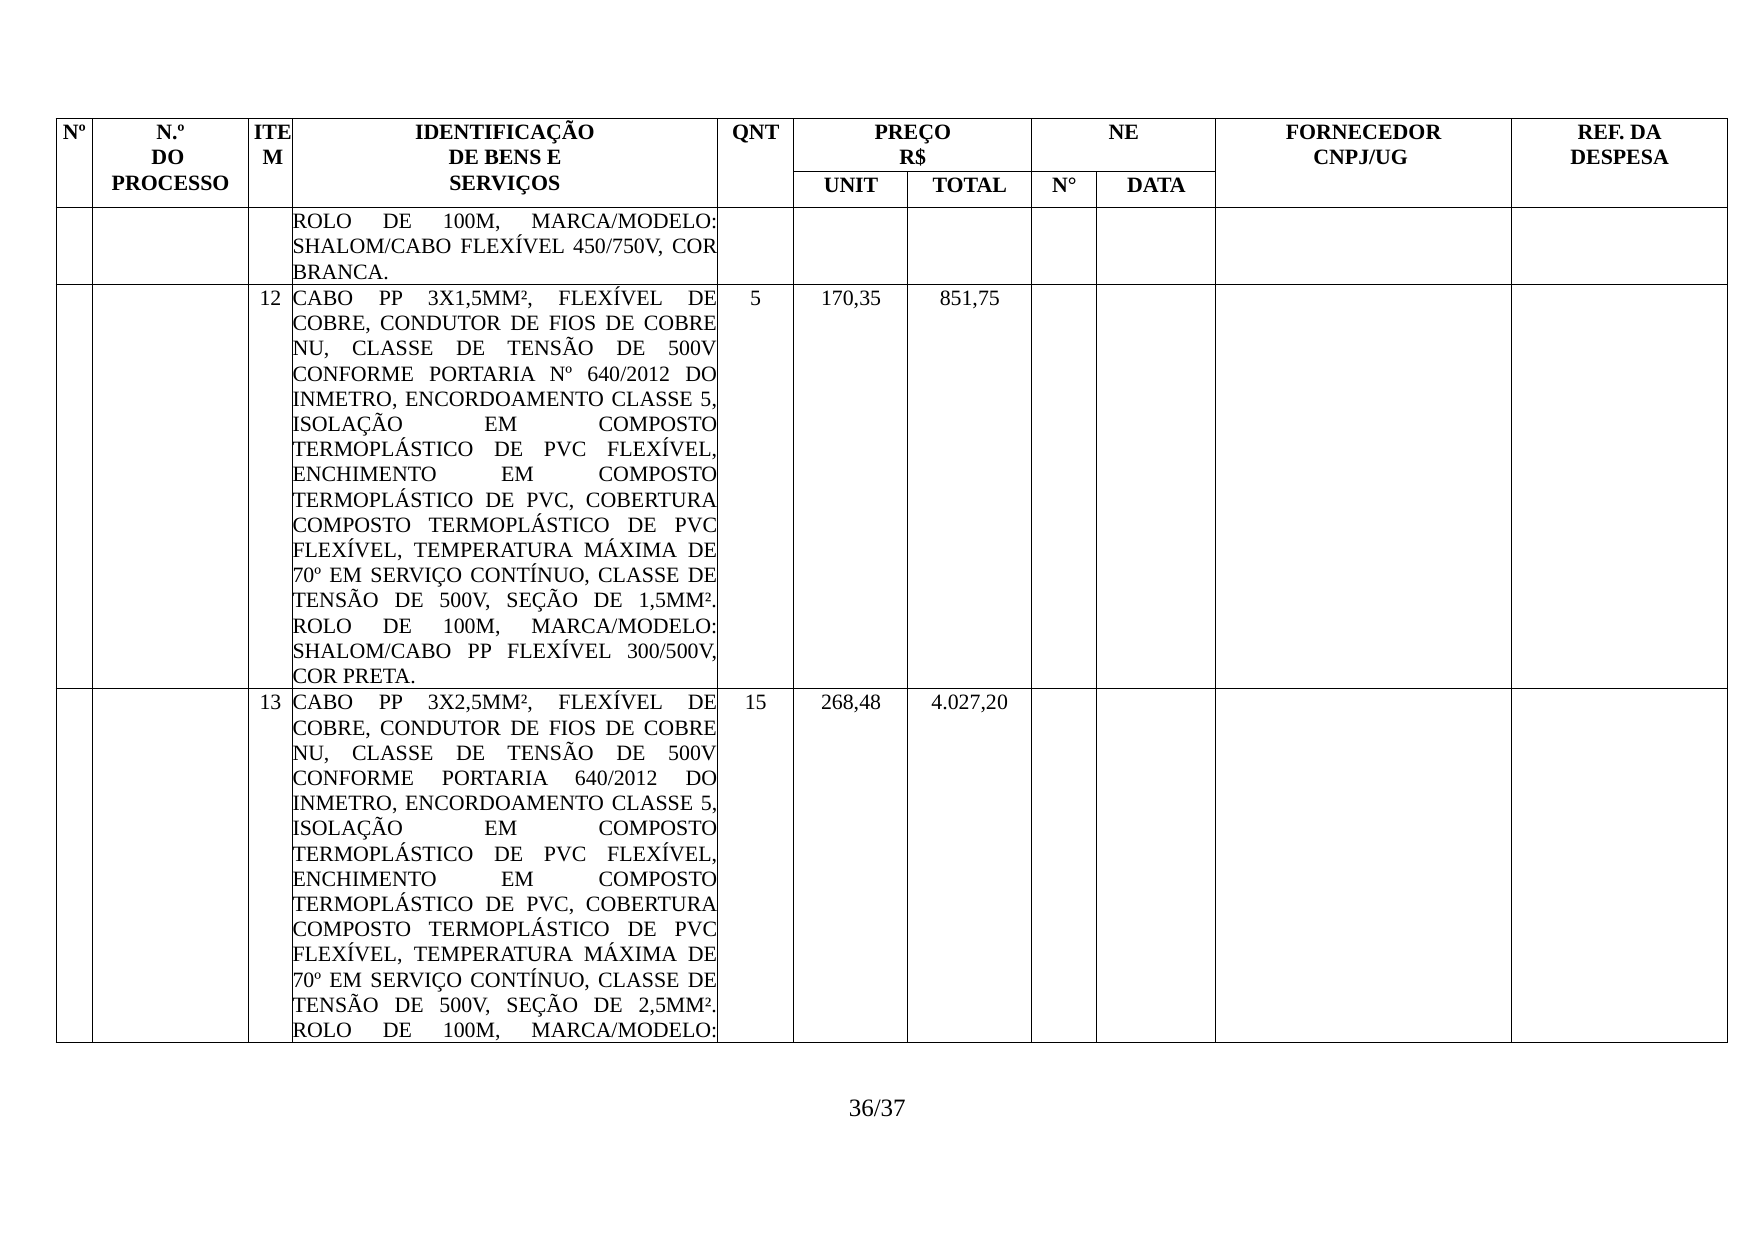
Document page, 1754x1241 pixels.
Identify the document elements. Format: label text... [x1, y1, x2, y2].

table_cell ROLO DE 100M, MARCA/MODELO: SHALOM/CABO FLEXÍVEL 450/750V, COR BRANCA. [293, 208, 717, 284]
table_header REF. DA DESPESA [1512, 119, 1727, 207]
table_cell [1032, 689, 1096, 1042]
table_cell [57, 208, 92, 284]
table_cell [1032, 208, 1096, 284]
table_header IDENTIFICAÇÃO DE BENS E SERVIÇOS [293, 119, 717, 207]
table_cell [93, 689, 248, 1042]
table_cell N° [1032, 172, 1096, 207]
table_cell [93, 285, 248, 688]
table_header ITEM [249, 119, 292, 207]
table_header Nº [57, 119, 92, 207]
table_cell [57, 689, 92, 1042]
table_header N.º DO PROCESSO [93, 119, 248, 207]
table_cell CABO PP 3X1,5MM², FLEXÍVEL DE COBRE, CONDUTOR DE FIOS DE COBRE NU, CLASSE DE TENSÃO DE 500V CONFORME PORTARIA Nº 640/2012 DO INMETRO, ENCORDOAMENTO CLASSE 5, ISOLAÇÃO EM COMPOSTO TERMOPLÁSTICO DE PVC FLEXÍVEL, ENCHIMENTO EM COMPOSTO TERMOPLÁSTICO DE PVC, COBERTURA COMPOSTO TERMOPLÁSTICO DE PVC FLEXÍVEL, TEMPERATURA MÁXIMA DE 70º EM SERVIÇO CONTÍNUO, CLASSE DE TENSÃO DE 500V, SEÇÃO DE 1,5MM². ROLO DE 100M, MARCA/MODELO: SHALOM/CABO PP FLEXÍVEL 300/500V, COR PRETA. [293, 285, 717, 688]
table_cell [908, 208, 1031, 284]
table_cell [57, 285, 92, 688]
table_cell [794, 208, 907, 284]
table_cell 851,75 [908, 285, 1031, 688]
table_cell [718, 208, 793, 284]
table_cell 5 [718, 285, 793, 688]
table_cell CABO PP 3X2,5MM², FLEXÍVEL DE COBRE, CONDUTOR DE FIOS DE COBRE NU, CLASSE DE TENSÃO DE 500V CONFORME PORTARIA 640/2012 DO INMETRO, ENCORDOAMENTO CLASSE 5, ISOLAÇÃO EM COMPOSTO TERMOPLÁSTICO DE PVC FLEXÍVEL, ENCHIMENTO EM COMPOSTO TERMOPLÁSTICO DE PVC, COBERTURA COMPOSTO TERMOPLÁSTICO DE PVC FLEXÍVEL, TEMPERATURA MÁXIMA DE 70º EM SERVIÇO CONTÍNUO, CLASSE DE TENSÃO DE 500V, SEÇÃO DE 2,5MM². ROLO DE 100M, MARCA/MODELO: [293, 689, 717, 1042]
table_cell [1032, 285, 1096, 688]
table_cell UNIT [794, 172, 907, 207]
table_cell [1512, 689, 1727, 1042]
table_header FORNECEDOR CNPJ/UG [1216, 119, 1511, 207]
table_cell 15 [718, 689, 793, 1042]
table_cell [1216, 689, 1511, 1042]
table_cell [1097, 689, 1215, 1042]
table_header QNT [718, 119, 793, 207]
table_cell [1097, 285, 1215, 688]
table_header NE [1032, 119, 1215, 171]
table_cell [1512, 285, 1727, 688]
table_header PREÇO R$ [794, 119, 1031, 171]
table_cell [93, 208, 248, 284]
table_cell TOTAL [908, 172, 1031, 207]
table_cell 4.027,20 [908, 689, 1031, 1042]
table_cell DATA [1097, 172, 1215, 207]
table_cell 12 [249, 285, 292, 688]
table_cell 268,48 [794, 689, 907, 1042]
table_cell 170,35 [794, 285, 907, 688]
table_cell [1512, 208, 1727, 284]
table_cell 13 [249, 689, 292, 1042]
table_cell [1097, 208, 1215, 284]
table_cell [249, 208, 292, 284]
table_cell [1216, 208, 1511, 284]
table_cell [1216, 285, 1511, 688]
